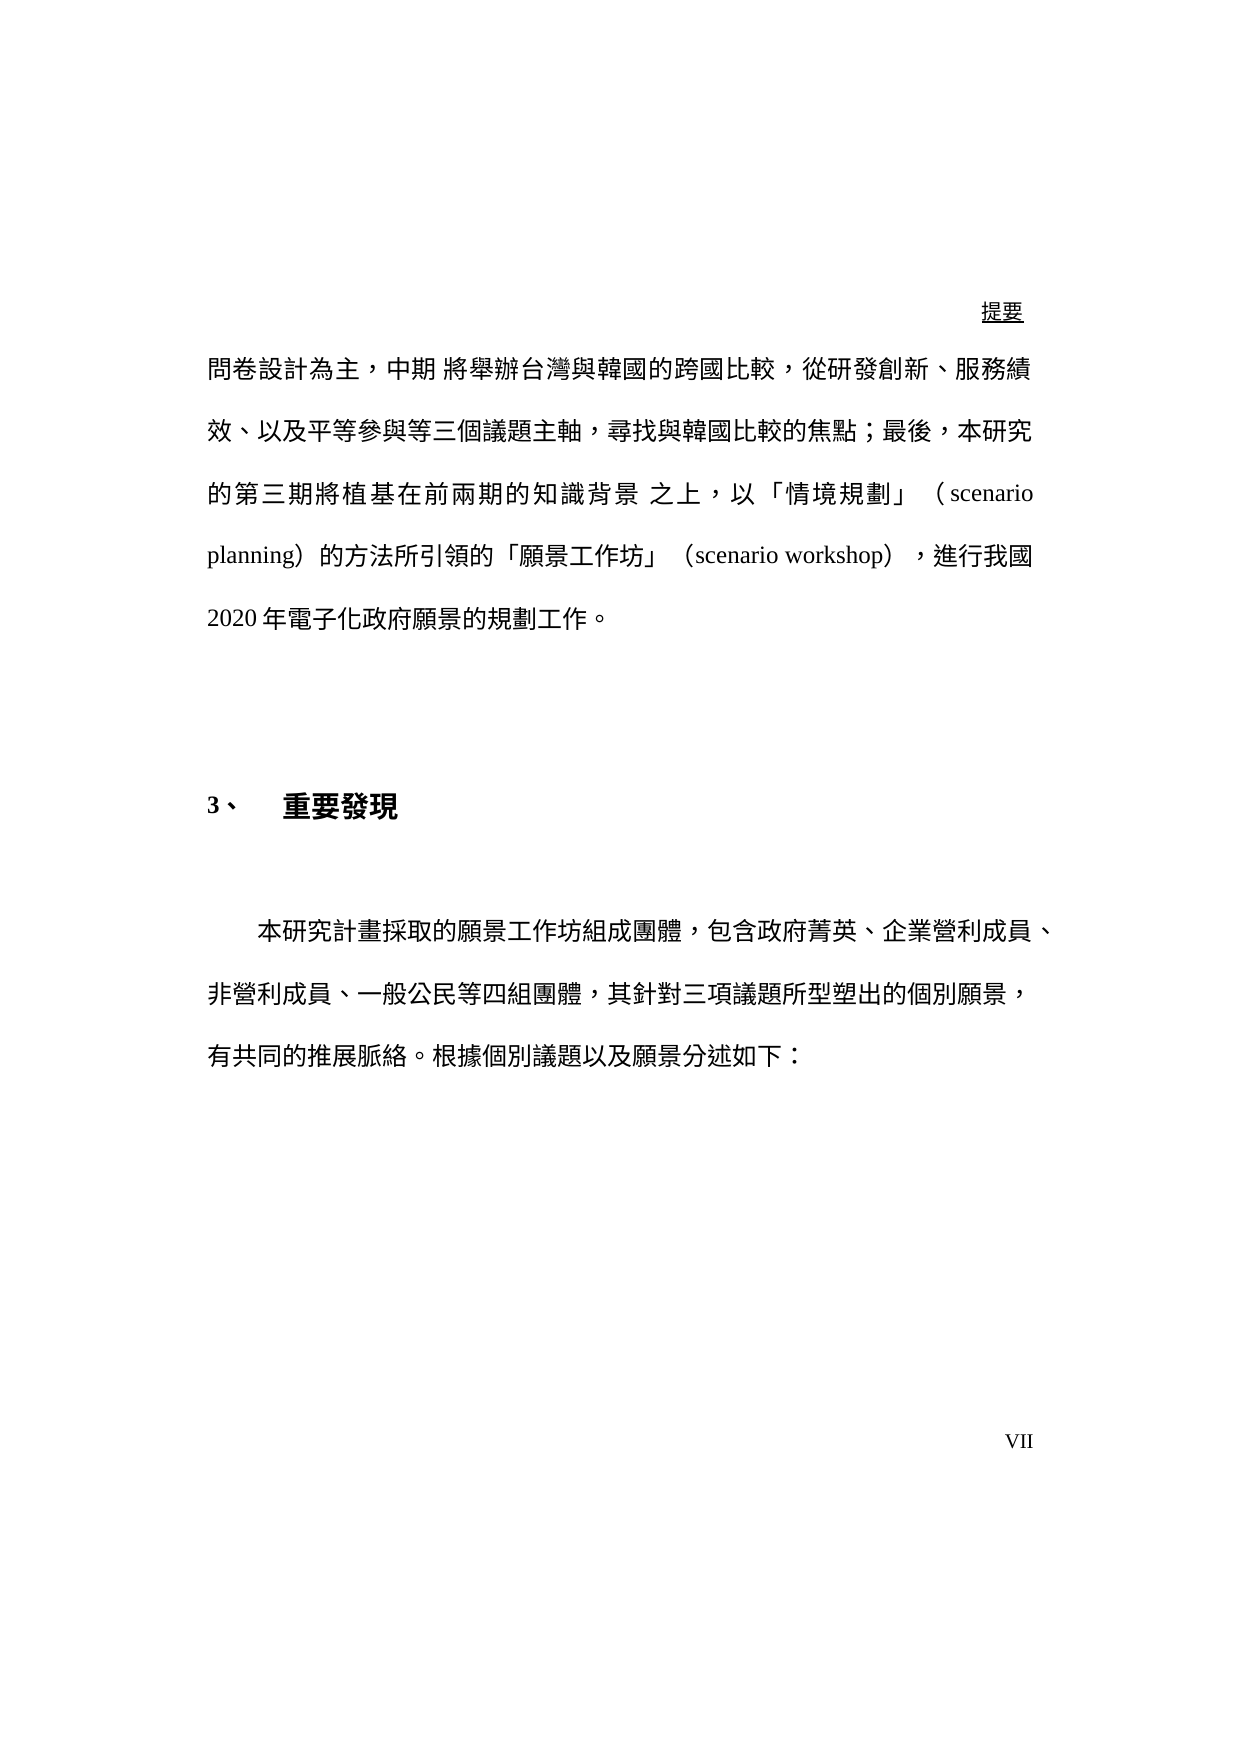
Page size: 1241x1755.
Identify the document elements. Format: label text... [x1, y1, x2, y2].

text 問卷設計為主，中期 將舉辦台灣與韓國的跨國比較，從研發創新、服務績效、以及平等參與等三個議題主軸，尋找與韓國比較的焦點；最後，本研究的第三期將植基在前兩期的知識背景 之上，以「情境規劃」（scenario planning）的方法所引領的「願景工作坊」（scenario workshop），進行我國2020年電子化政府願景的規劃工作。 [207, 326, 1033, 638]
text 本研究計畫採取的願景工作坊組成團體，包含政府菁英、企業營利成員、非營利成員、一般公民等四組團體，其針對三項議題所型塑出的個別願景，有共同的推展脈絡。根據個別議題以及願景分述如下： [207, 888, 1033, 1076]
list 重要發現 [207, 763, 1033, 826]
